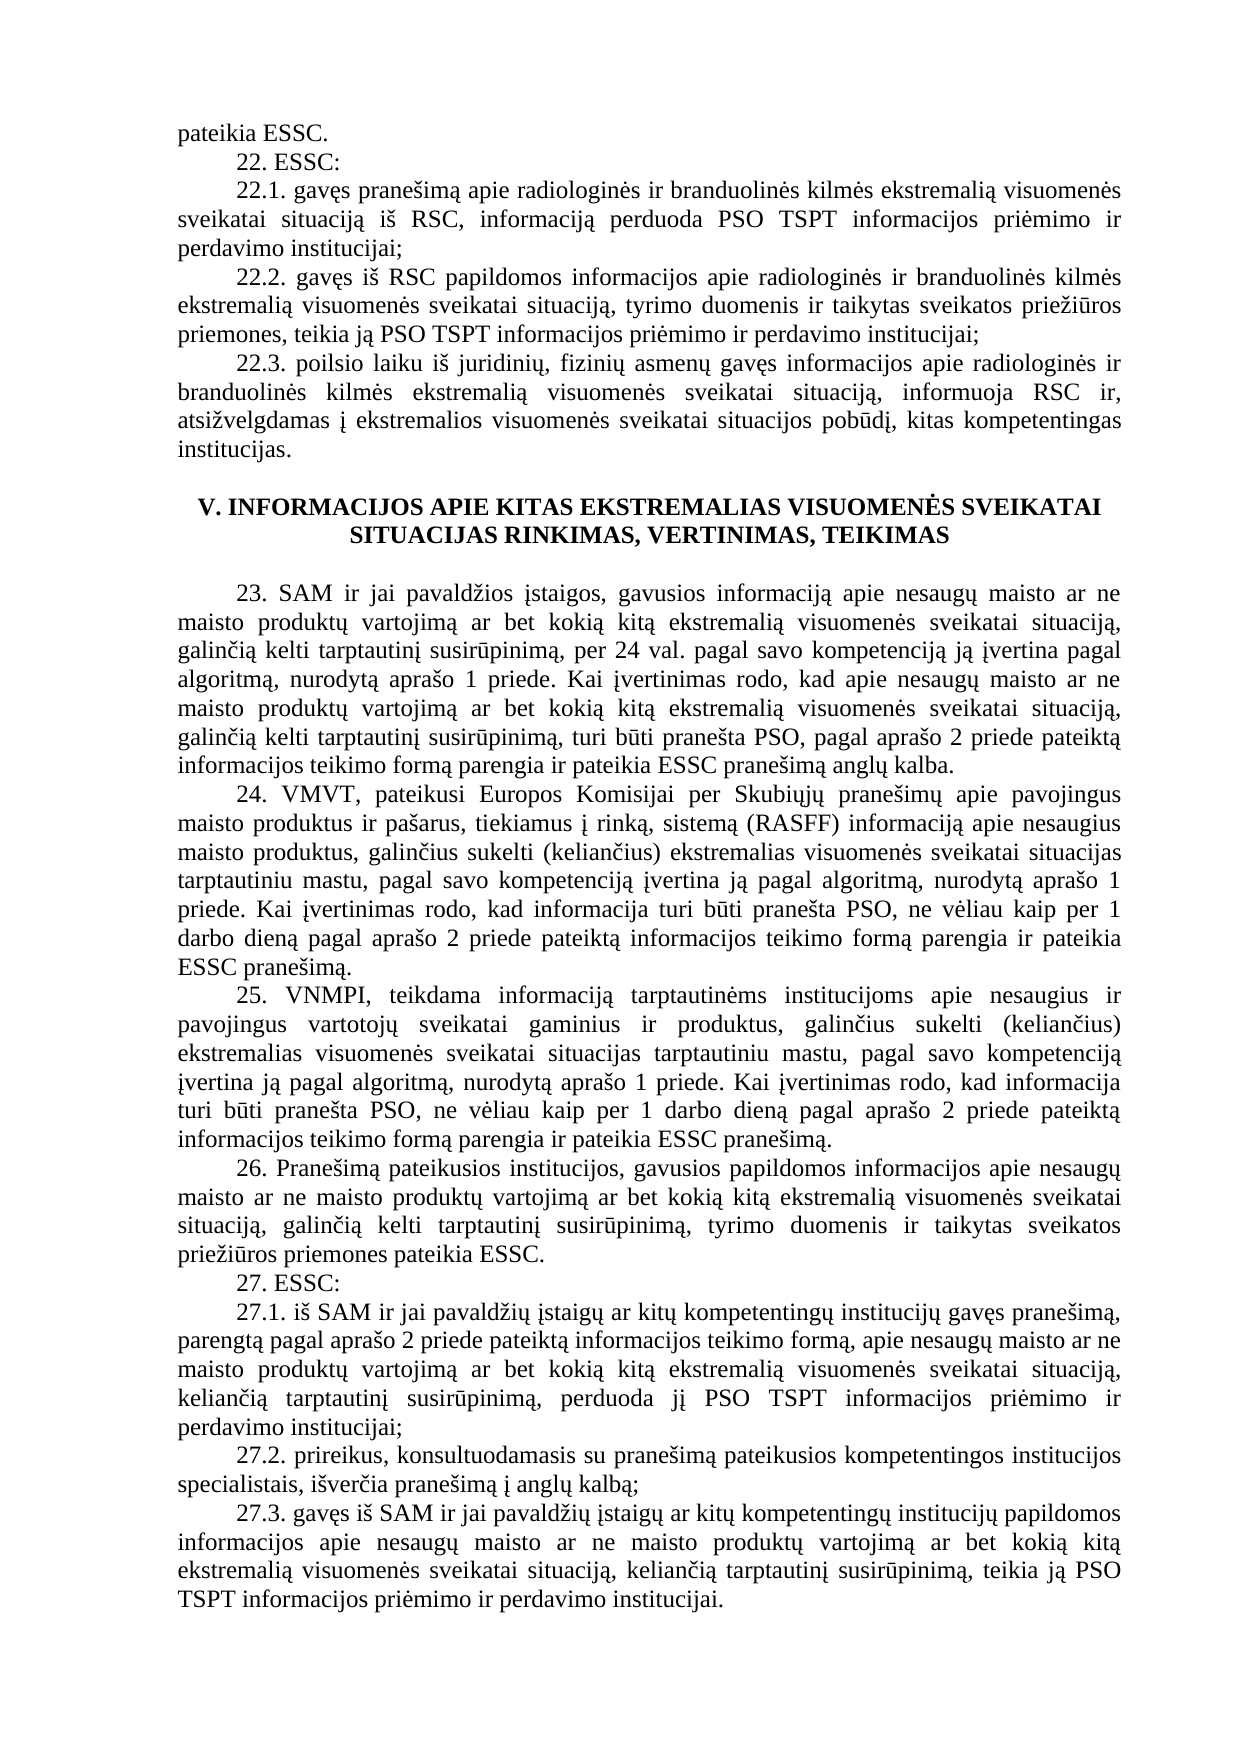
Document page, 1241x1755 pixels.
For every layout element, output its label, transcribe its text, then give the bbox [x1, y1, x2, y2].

text 24. VMVT, pateikusi Europos Komisijai per Skubiųjų pranešimų apie pavojingus maisto produktus ir pašarus, tiekiamus į rinką, sistemą (RASFF) informaciją apie nesaugius maisto produktus, galinčius sukelti (keliančius) ekstremalias visuomenės sveikatai situacijas tarptautiniu mastu, pagal savo kompetenciją įvertina ją pagal algoritmą, nurodytą aprašo 1 priede. Kai įvertinimas rodo, kad informacija turi būti pranešta PSO, ne vėliau kaip per 1 darbo dieną pagal aprašo 2 priede pateiktą informacijos teikimo formą parengia ir pateikia ESSC pranešimą. [177, 779, 1122, 981]
text 27.2. prireikus, konsultuodamasis su pranešimą pateikusios kompetentingos institucijos specialistais, išverčia pranešimą į anglų kalbą; [177, 1441, 1122, 1498]
text 26. Pranešimą pateikusios institucijos, gavusios papildomos informacijos apie nesaugų maisto ar ne maisto produktų vartojimą ar bet kokią kitą ekstremalią visuomenės sveikatai situaciją, galinčią kelti tarptautinį susirūpinimą, tyrimo duomenis ir taikytas sveikatos priežiūros priemones pateikia ESSC. [177, 1153, 1122, 1268]
text 25. VNMPI, teikdama informaciją tarptautinėms institucijoms apie nesaugius ir pavojingus vartotojų sveikatai gaminius ir produktus, galinčius sukelti (keliančius) ekstremalias visuomenės sveikatai situacijas tarptautiniu mastu, pagal savo kompetenciją įvertina ją pagal algoritmą, nurodytą aprašo 1 priede. Kai įvertinimas rodo, kad informacija turi būti pranešta PSO, ne vėliau kaip per 1 darbo dieną pagal aprašo 2 priede pateiktą informacijos teikimo formą parengia ir pateikia ESSC pranešimą. [177, 981, 1122, 1153]
text 27. ESSC: [177, 1268, 1122, 1297]
text pateikia ESSC. [177, 118, 1122, 147]
text 22.2. gavęs iš RSC papildomos informacijos apie radiologinės ir branduolinės kilmės ekstremalią visuomenės sveikatai situaciją, tyrimo duomenis ir taikytas sveikatos priežiūros priemones, teikia ją PSO TSPT informacijos priėmimo ir perdavimo institucijai; [177, 262, 1122, 348]
text 22.1. gavęs pranešimą apie radiologinės ir branduolinės kilmės ekstremalią visuomenės sveikatai situaciją iš RSC, informaciją perduoda PSO TSPT informacijos priėmimo ir perdavimo institucijai; [177, 176, 1122, 262]
text 27.1. iš SAM ir jai pavaldžių įstaigų ar kitų kompetentingų institucijų gavęs pranešimą, parengtą pagal aprašo 2 priede pateiktą informacijos teikimo formą, apie nesaugų maisto ar ne maisto produktų vartojimą ar bet kokią kitą ekstremalią visuomenės sveikatai situaciją, keliančią tarptautinį susirūpinimą, perduoda jį PSO TSPT informacijos priėmimo ir perdavimo institucijai; [177, 1297, 1122, 1441]
text 23. SAM ir jai pavaldžios įstaigos, gavusios informaciją apie nesaugų maisto ar ne maisto produktų vartojimą ar bet kokią kitą ekstremalią visuomenės sveikatai situaciją, galinčią kelti tarptautinį susirūpinimą, per 24 val. pagal savo kompetenciją ją įvertina pagal algoritmą, nurodytą aprašo 1 priede. Kai įvertinimas rodo, kad apie nesaugų maisto ar ne maisto produktų vartojimą ar bet kokią kitą ekstremalią visuomenės sveikatai situaciją, galinčią kelti tarptautinį susirūpinimą, turi būti pranešta PSO, pagal aprašo 2 priede pateiktą informacijos teikimo formą parengia ir pateikia ESSC pranešimą anglų kalba. [177, 578, 1122, 779]
text 22. ESSC: [177, 147, 1122, 176]
text 22.3. poilsio laiku iš juridinių, fizinių asmenų gavęs informacijos apie radiologinės ir branduolinės kilmės ekstremalią visuomenės sveikatai situaciją, informuoja RSC ir, atsižvelgdamas į ekstremalios visuomenės sveikatai situacijos pobūdį, kitas kompetentingas institucijas. [177, 348, 1122, 463]
text V. INFORMACIJOS APIE KITAS EKSTREMALIAS VISUOMENĖS SVEIKATAI SITUACIJAS RINKIMAS, VERTINIMAS, TEIKIMAS [177, 492, 1122, 549]
text 27.3. gavęs iš SAM ir jai pavaldžių įstaigų ar kitų kompetentingų institucijų papildomos informacijos apie nesaugų maisto ar ne maisto produktų vartojimą ar bet kokią kitą ekstremalią visuomenės sveikatai situaciją, keliančią tarptautinį susirūpinimą, teikia ją PSO TSPT informacijos priėmimo ir perdavimo institucijai. [177, 1498, 1122, 1613]
